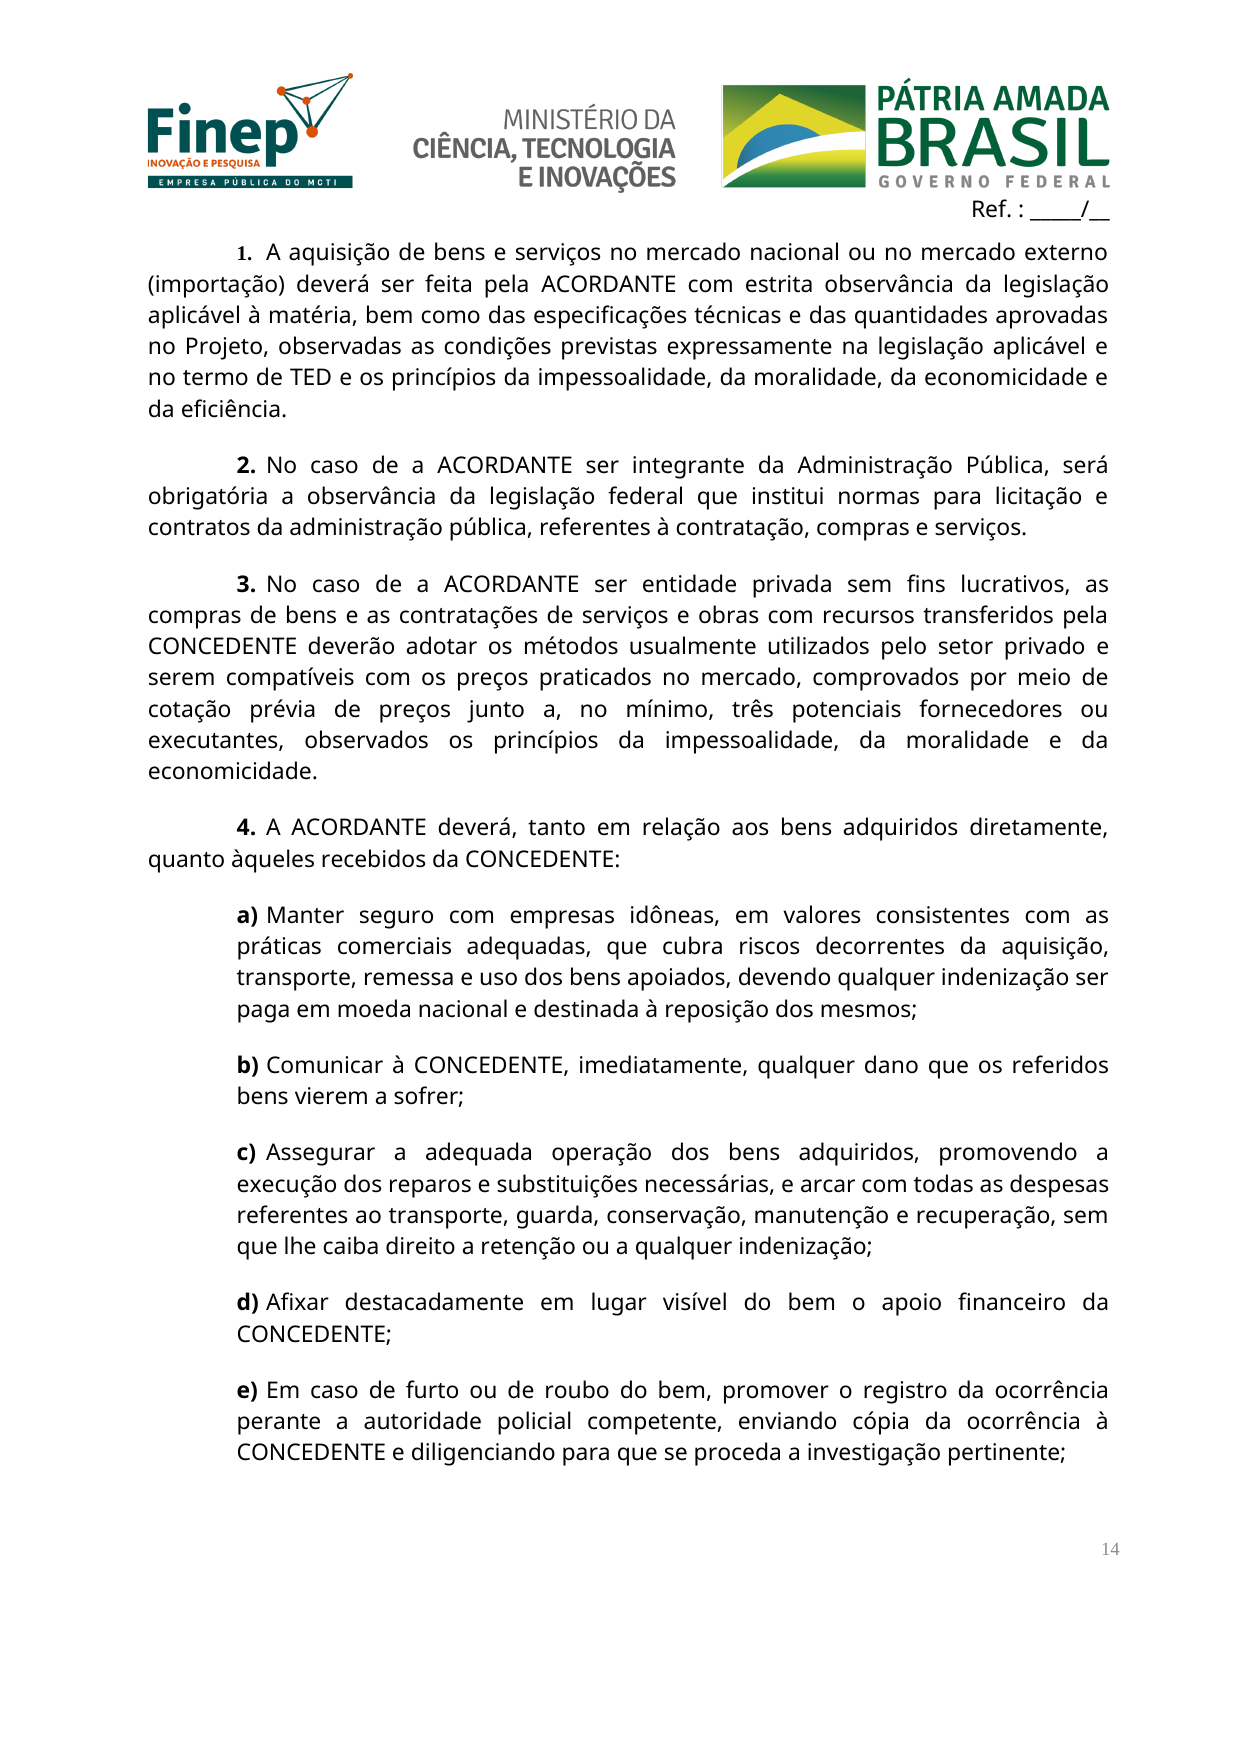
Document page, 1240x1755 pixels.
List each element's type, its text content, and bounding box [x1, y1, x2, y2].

list No caso de a ACORDANTE ser entidade privada sem fins lucrativos, as compras de bens e as contratações de serviços e obras com recursos transferidos pela CONCEDENTE deverão adotar os métodos usualmente utilizados pelo setor privado e serem compatíveis com os preços praticados no mercado, comprovados por meio de cotação prévia de preços junto a, no mínimo, três potenciais fornecedores ou executantes, observados os princípios da impessoalidade, da moralidade e da economicidade. [148, 567, 1110, 786]
list Em caso de furto ou de roubo do bem, promover o registro da ocorrência perante a autoridade policial competente, enviando cópia da ocorrência à CONCEDENTE e diligenciando para que se proceda a investigação pertinente; [236, 1374, 1110, 1467]
list Afixar destacadamente em lugar visível do bem o apoio financeiro da CONCEDENTE; [236, 1286, 1110, 1349]
list No caso de a ACORDANTE ser integrante da Administração Pública, será obrigatória a observância da legislação federal que institui normas para licitação e contratos da administração pública, referentes à contratação, compras e serviços. [148, 449, 1110, 542]
list A aquisição de bens e serviços no mercado nacional ou no mercado externo (importação) deverá ser feita pela ACORDANTE com estrita observância da legislação aplicável à matéria, bem como das especificações técnicas e das quantidades aprovadas no Projeto, observadas as condições previstas expressamente na legislação aplicável e no termo de TED e os princípios da impessoalidade, da moralidade, da economicidade e da eficiência. [148, 236, 1110, 424]
list Comunicar à CONCEDENTE, imediatamente, qualquer dano que os referidos bens vierem a sofrer; [236, 1049, 1110, 1111]
list A ACORDANTE deverá, tanto em relação aos bens adquiridos diretamente, quanto àqueles recebidos da CONCEDENTE: [148, 811, 1110, 874]
list Assegurar a adequada operação dos bens adquiridos, promovendo a execução dos reparos e substituições necessárias, e arcar com todas as despesas referentes ao transporte, guarda, conservação, manutenção e recuperação, sem que lhe caiba direito a retenção ou a qualquer indenização; [236, 1136, 1110, 1261]
list Manter seguro com empresas idôneas, em valores consistentes com as práticas comerciais adequadas, que cubra riscos decorrentes da aquisição, transporte, remessa e uso dos bens apoiados, devendo qualquer indenização ser paga em moeda nacional e destinada à reposição dos mesmos; [236, 899, 1110, 1024]
